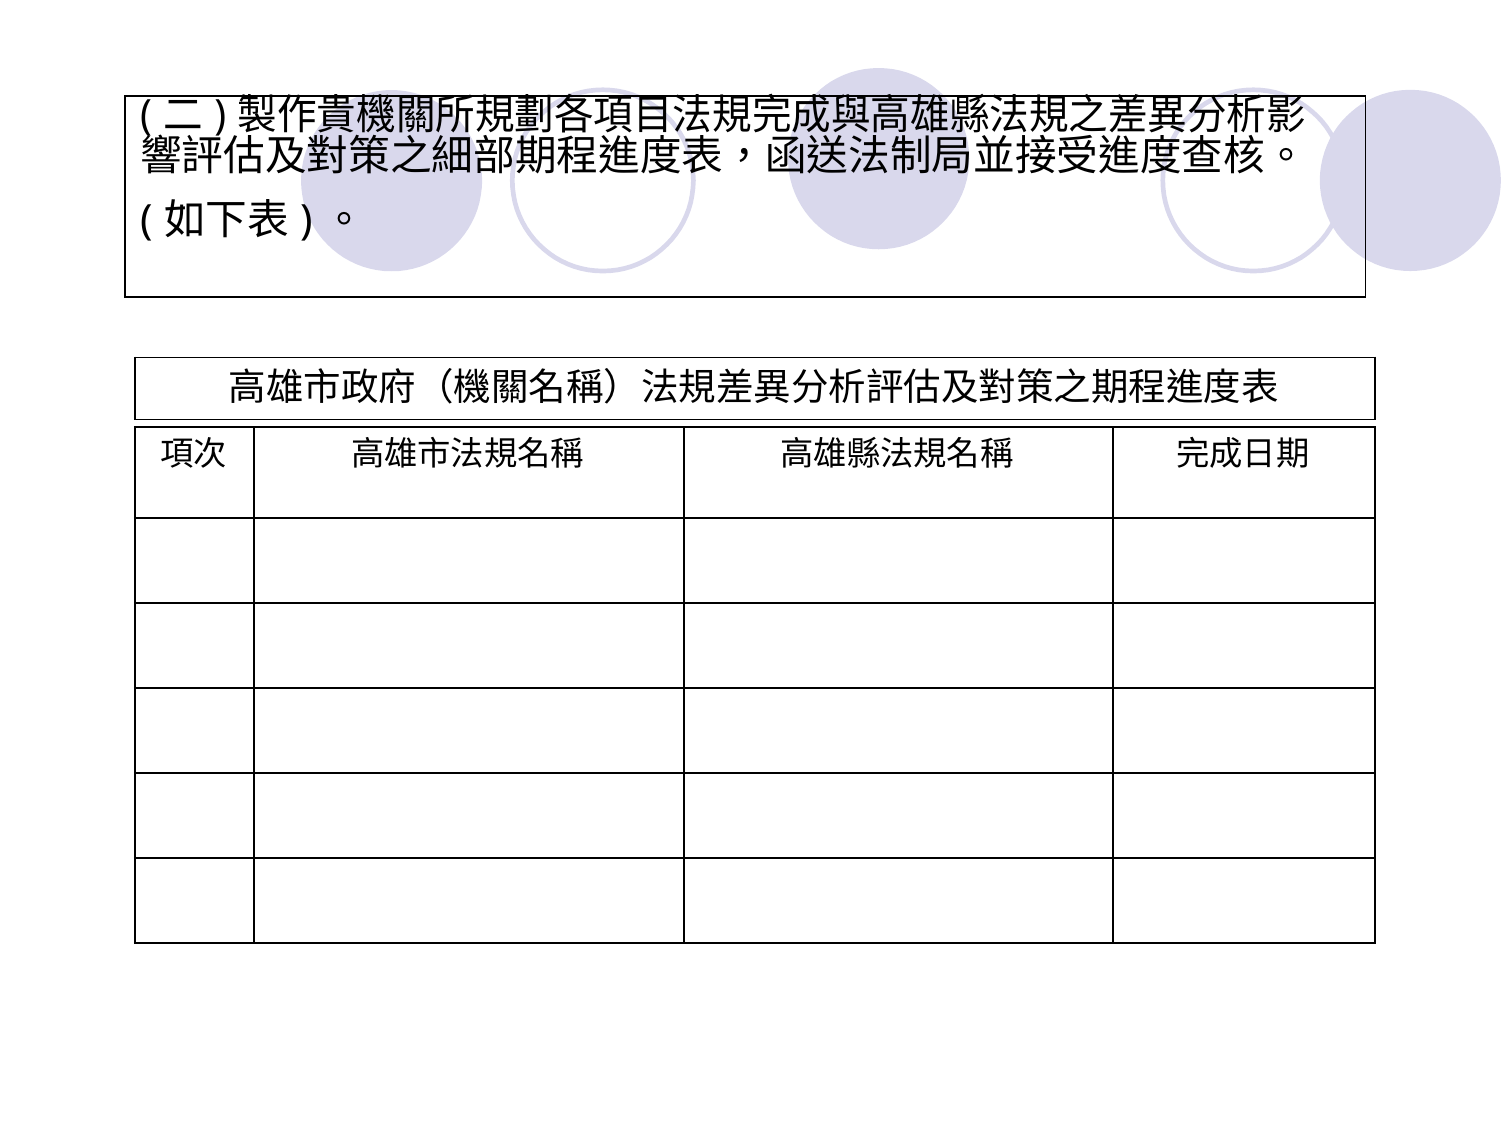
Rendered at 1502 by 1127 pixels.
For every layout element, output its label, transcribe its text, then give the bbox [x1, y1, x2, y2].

table_cell [255, 604, 683, 687]
table_cell 完成日期 [1114, 428, 1374, 517]
table_cell [136, 859, 253, 942]
table_cell [1114, 774, 1374, 857]
table_cell [255, 689, 683, 772]
table_cell [136, 689, 253, 772]
table_cell [136, 519, 253, 602]
table_cell [685, 689, 1112, 772]
table_cell 高雄市法規名稱 [255, 428, 683, 517]
table_cell [255, 774, 683, 857]
table_cell [1114, 604, 1374, 687]
table_cell [685, 519, 1112, 602]
table_cell [136, 774, 253, 857]
table_cell [1114, 519, 1374, 602]
table_cell [255, 859, 683, 942]
table_cell [685, 859, 1112, 942]
table_cell 高雄縣法規名稱 [685, 428, 1112, 517]
table_cell [685, 604, 1112, 687]
table_cell 項次 [136, 428, 253, 517]
table_cell [1114, 689, 1374, 772]
table_header 高雄市政府（機關名稱）法規差異分析評估及對策之期程進度表 [136, 358, 1374, 418]
table_cell [135, 420, 1375, 426]
table_cell [1114, 859, 1374, 942]
table_cell [136, 604, 253, 687]
table_cell [255, 519, 683, 602]
table_cell [685, 774, 1112, 857]
